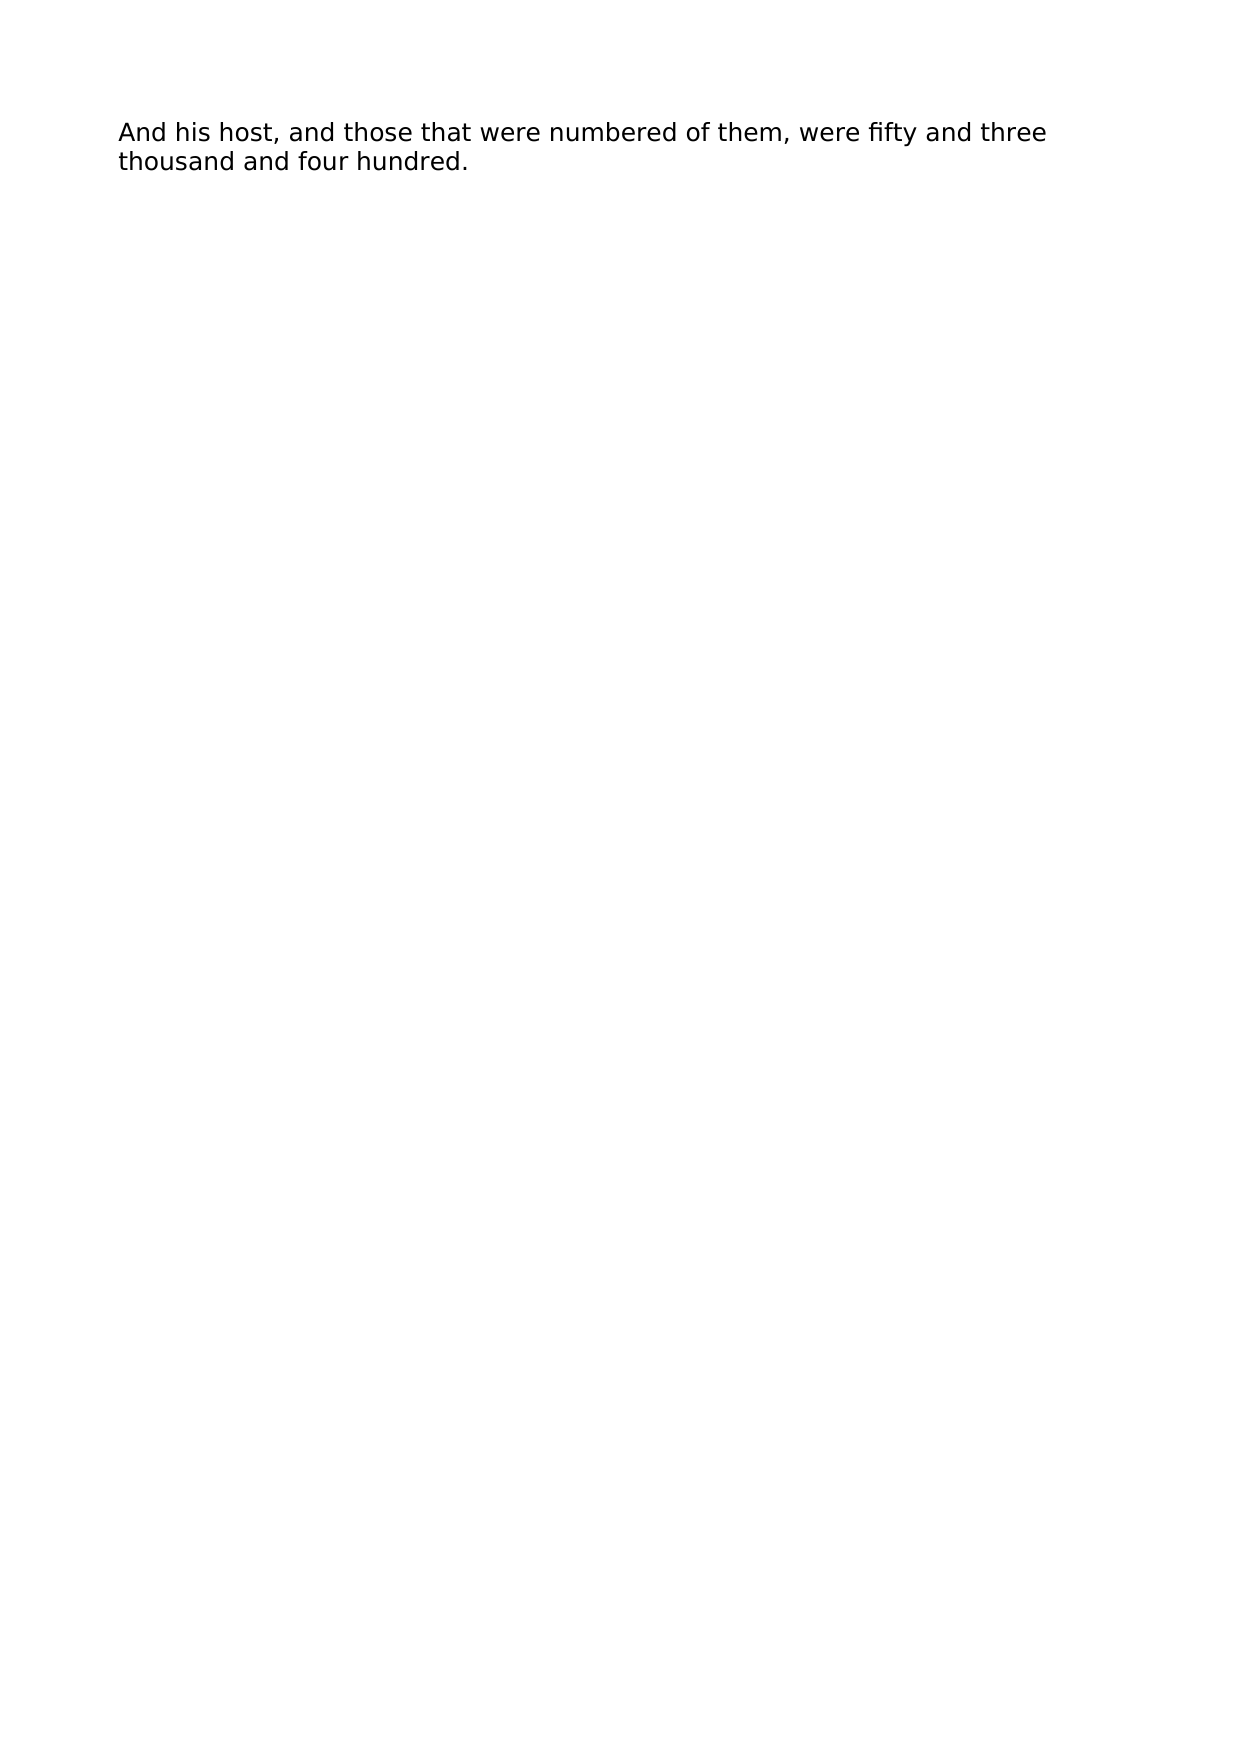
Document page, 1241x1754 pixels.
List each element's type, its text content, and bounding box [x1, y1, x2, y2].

text And his host, and those that were numbered of them, were fifty and three thousand and four hundred. [118, 118, 1122, 176]
